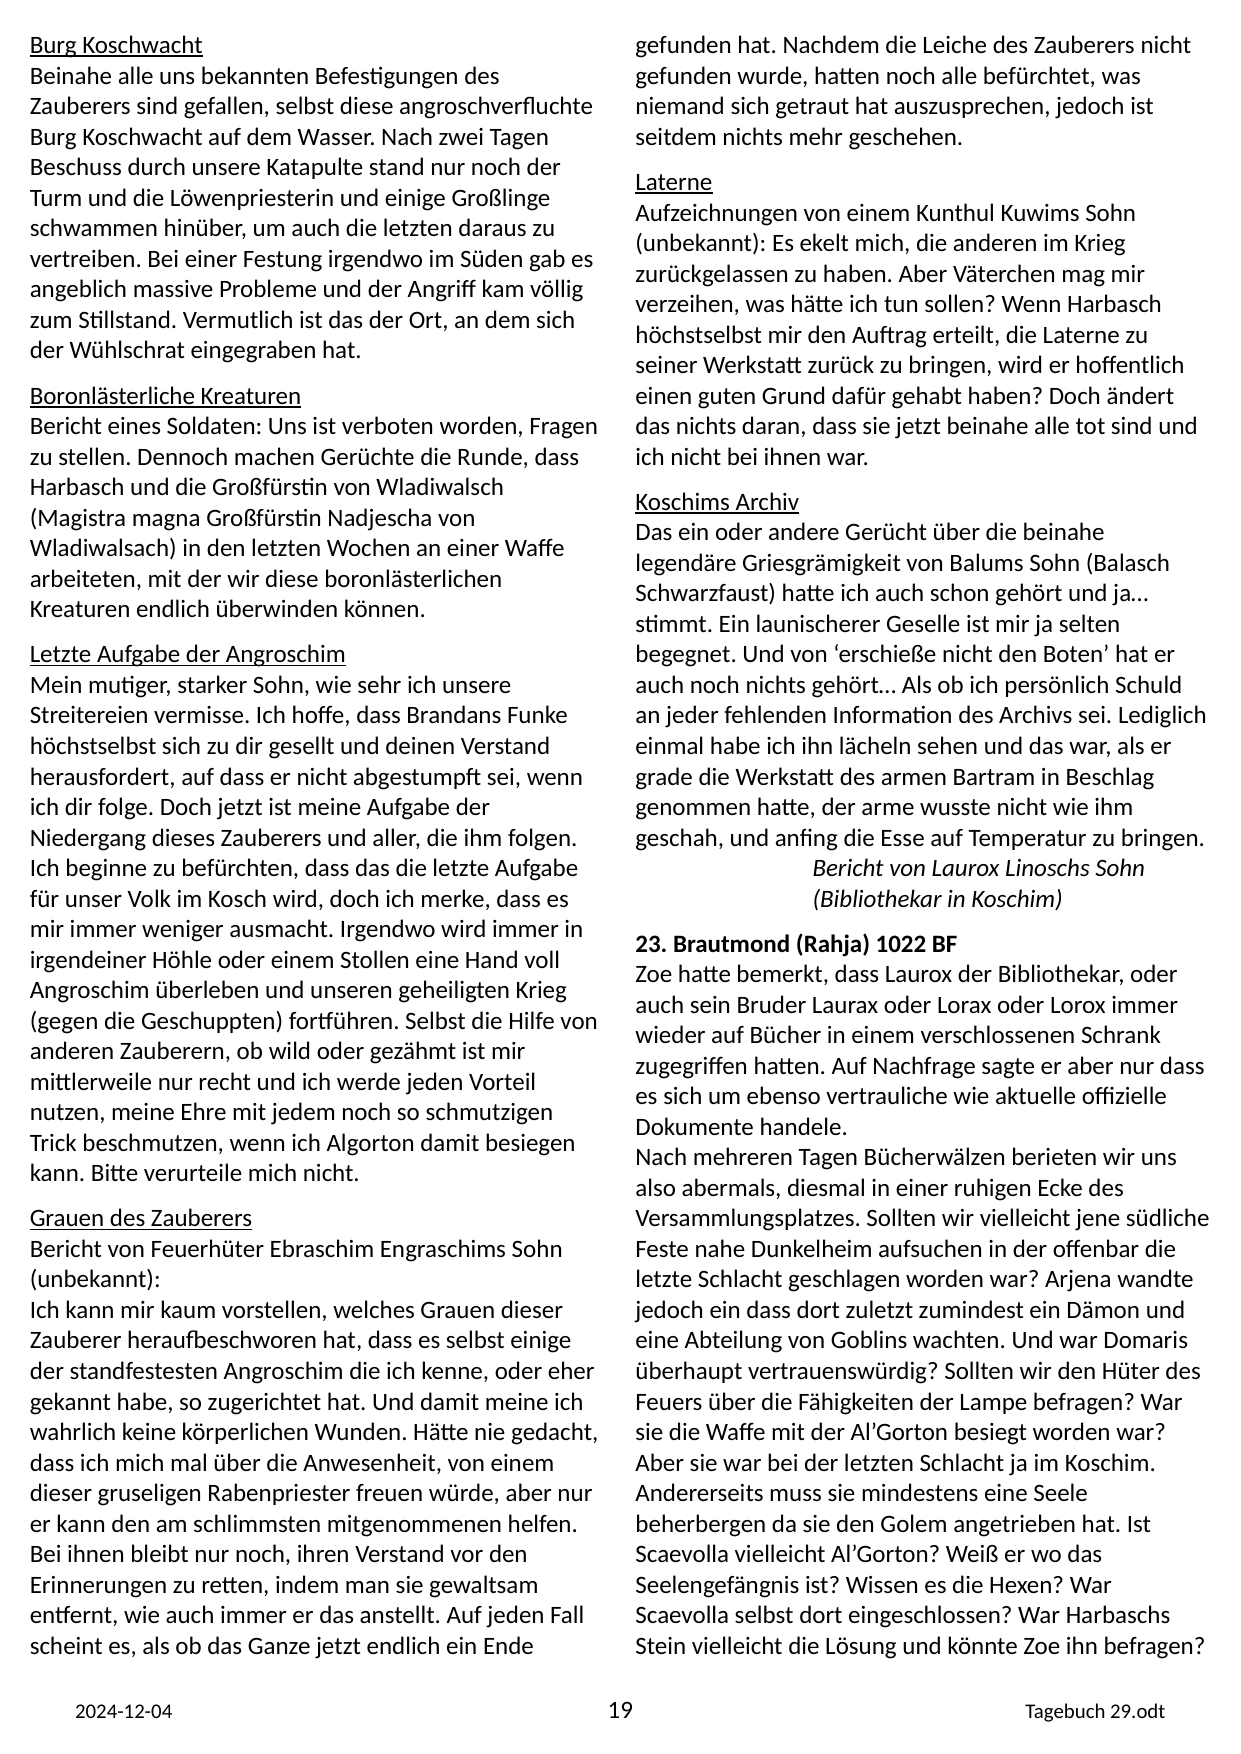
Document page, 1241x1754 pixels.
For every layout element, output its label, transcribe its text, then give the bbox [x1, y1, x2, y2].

text Boronlästerliche Kreaturen Bericht eines Soldaten: Uns ist verboten worden, Fragen zu stellen. Dennoch machen Gerüchte die Runde, dass Harbasch und die Großfürstin von Wladiwalsch (Magistra magna Großfürstin Nadjescha von Wladiwalsach) in den letzten Wochen an einer Waffe arbeiteten, mit der wir diese boronlästerlichen Kreaturen endlich überwinden können. [29, 380, 605, 624]
text Grauen des Zauberers Bericht von Feuerhüter Ebraschim Engraschims Sohn (unbekannt): Ich kann mir kaum vorstellen, welches Grauen dieser Zauberer heraufbeschworen hat, dass es selbst einige der standfestesten Angroschim die ich kenne, oder eher gekannt habe, so zugerichtet hat. Und damit meine ich wahrlich keine körperlichen Wunden. Hätte nie gedacht, dass ich mich mal über die Anwesenheit, von einem dieser gruseligen Rabenpriester freuen würde, aber nur er kann den am schlimmsten mitgenommenen helfen. Bei ihnen bleibt nur noch, ihren Verstand vor den Erinnerungen zu retten, indem man sie gewaltsam entfernt, wie auch immer er das anstellt. Auf jeden Fall scheint es, als ob das Ganze jetzt endlich ein Ende [29, 1202, 605, 1660]
text Letzte Aufgabe der Angroschim Mein mutiger, starker Sohn, wie sehr ich unsere Streitereien vermisse. Ich hoffe, dass Brandans Funke höchstselbst sich zu dir gesellt und deinen Verstand herausfordert, auf dass er nicht abgestumpft sei, wenn ich dir folge. Doch jetzt ist meine Aufgabe der Niedergang dieses Zauberers und aller, die ihm folgen. Ich beginne zu befürchten, dass das die letzte Aufgabe für unser Volk im Kosch wird, doch ich merke, dass es mir immer weniger ausmacht. Irgendwo wird immer in irgendeiner Höhle oder einem Stollen eine Hand voll Angroschim überleben und unseren geheiligten Krieg (gegen die Geschuppten) fortführen. Selbst die Hilfe von anderen Zauberern, ob wild oder gezähmt ist mir mittlerweile nur recht und ich werde jeden Vorteil nutzen, meine Ehre mit jedem noch so schmutzigen Trick beschmutzen, wenn ich Algorton damit besiegen kann. Bitte verurteile mich nicht. [29, 638, 605, 1188]
text gefunden hat. Nachdem die Leiche des Zauberers nicht gefunden wurde, hatten noch alle befürchtet, was niemand sich getraut hat auszusprechen, jedoch ist seitdem nichts mehr geschehen. [635, 29, 1211, 152]
text Laterne Aufzeichnungen von einem Kunthul Kuwims Sohn (unbekannt): Es ekelt mich, die anderen im Krieg zurückgelassen zu haben. Aber Väterchen mag mir verzeihen, was hätte ich tun sollen? Wenn Harbasch höchstselbst mir den Auftrag erteilt, die Laterne zu seiner Werkstatt zurück zu bringen, wird er hoffentlich einen guten Grund dafür gehabt haben? Doch ändert das nichts daran, dass sie jetzt beinahe alle tot sind und ich nicht bei ihnen war. [635, 166, 1211, 471]
text 23. Brautmond (Rahja) 1022 BF Zoe hatte bemerkt, dass Laurox der Bibliothekar, oder auch sein Bruder Laurax oder Lorax oder Lorox immer wieder auf Bücher in einem verschlossenen Schrank zugegriffen hatten. Auf Nachfrage sagte er aber nur dass es sich um ebenso vertrauliche wie aktuelle offizielle Dokumente handele. Nach mehreren Tagen Bücherwälzen berieten wir uns also abermals, diesmal in einer ruhigen Ecke des Versammlungsplatzes. Sollten wir vielleicht jene südliche Feste nahe Dunkelheim aufsuchen in der offenbar die letzte Schlacht geschlagen worden war? Arjena wandte jedoch ein dass dort zuletzt zumindest ein Dämon und eine Abteilung von Goblins wachten. Und war Domaris überhaupt vertrauenswürdig? Sollten wir den Hüter des Feuers über die Fähigkeiten der Lampe befragen? War sie die Waffe mit der Al’Gorton besiegt worden war? Aber sie war bei der letzten Schlacht ja im Koschim. Andererseits muss sie mindestens eine Seele beherbergen da sie den Golem angetrieben hat. Ist Scaevolla vielleicht Al’Gorton? Weiß er wo das Seelengefängnis ist? Wissen es die Hexen? War Scaevolla selbst dort eingeschlossen? War Harbaschs Stein vielleicht die Lösung und könnte Zoe ihn befragen? [635, 928, 1211, 1660]
text Koschims Archiv Das ein oder andere Gerücht über die beinahe legendäre Griesgrämigkeit von Balums Sohn (Balasch Schwarzfaust) hatte ich auch schon gehört und ja… stimmt. Ein launischerer Geselle ist mir ja selten begegnet. Und von ‘erschieße nicht den Boten’ hat er auch noch nichts gehört… Als ob ich persönlich Schuld an jeder fehlenden Information des Archivs sei. Lediglich einmal habe ich ihn lächeln sehen und das war, als er grade die Werkstatt des armen Bartram in Beschlag genommen hatte, der arme wusste nicht wie ihm geschah, und anfing die Esse auf Temperatur zu bringen. Bericht von Laurox Linoschs Sohn (Bibliothekar in Koschim) [635, 486, 1211, 913]
text Burg Koschwacht Beinahe alle uns bekannten Befestigungen des Zauberers sind gefallen, selbst diese angroschverfluchte Burg Koschwacht auf dem Wasser. Nach zwei Tagen Beschuss durch unsere Katapulte stand nur noch der Turm und die Löwenpriesterin und einige Großlinge schwammen hinüber, um auch die letzten daraus zu vertreiben. Bei einer Festung irgendwo im Süden gab es angeblich massive Probleme und der Angriff kam völlig zum Stillstand. Vermutlich ist das der Ort, an dem sich der Wühlschrat eingegraben hat. [29, 29, 605, 365]
